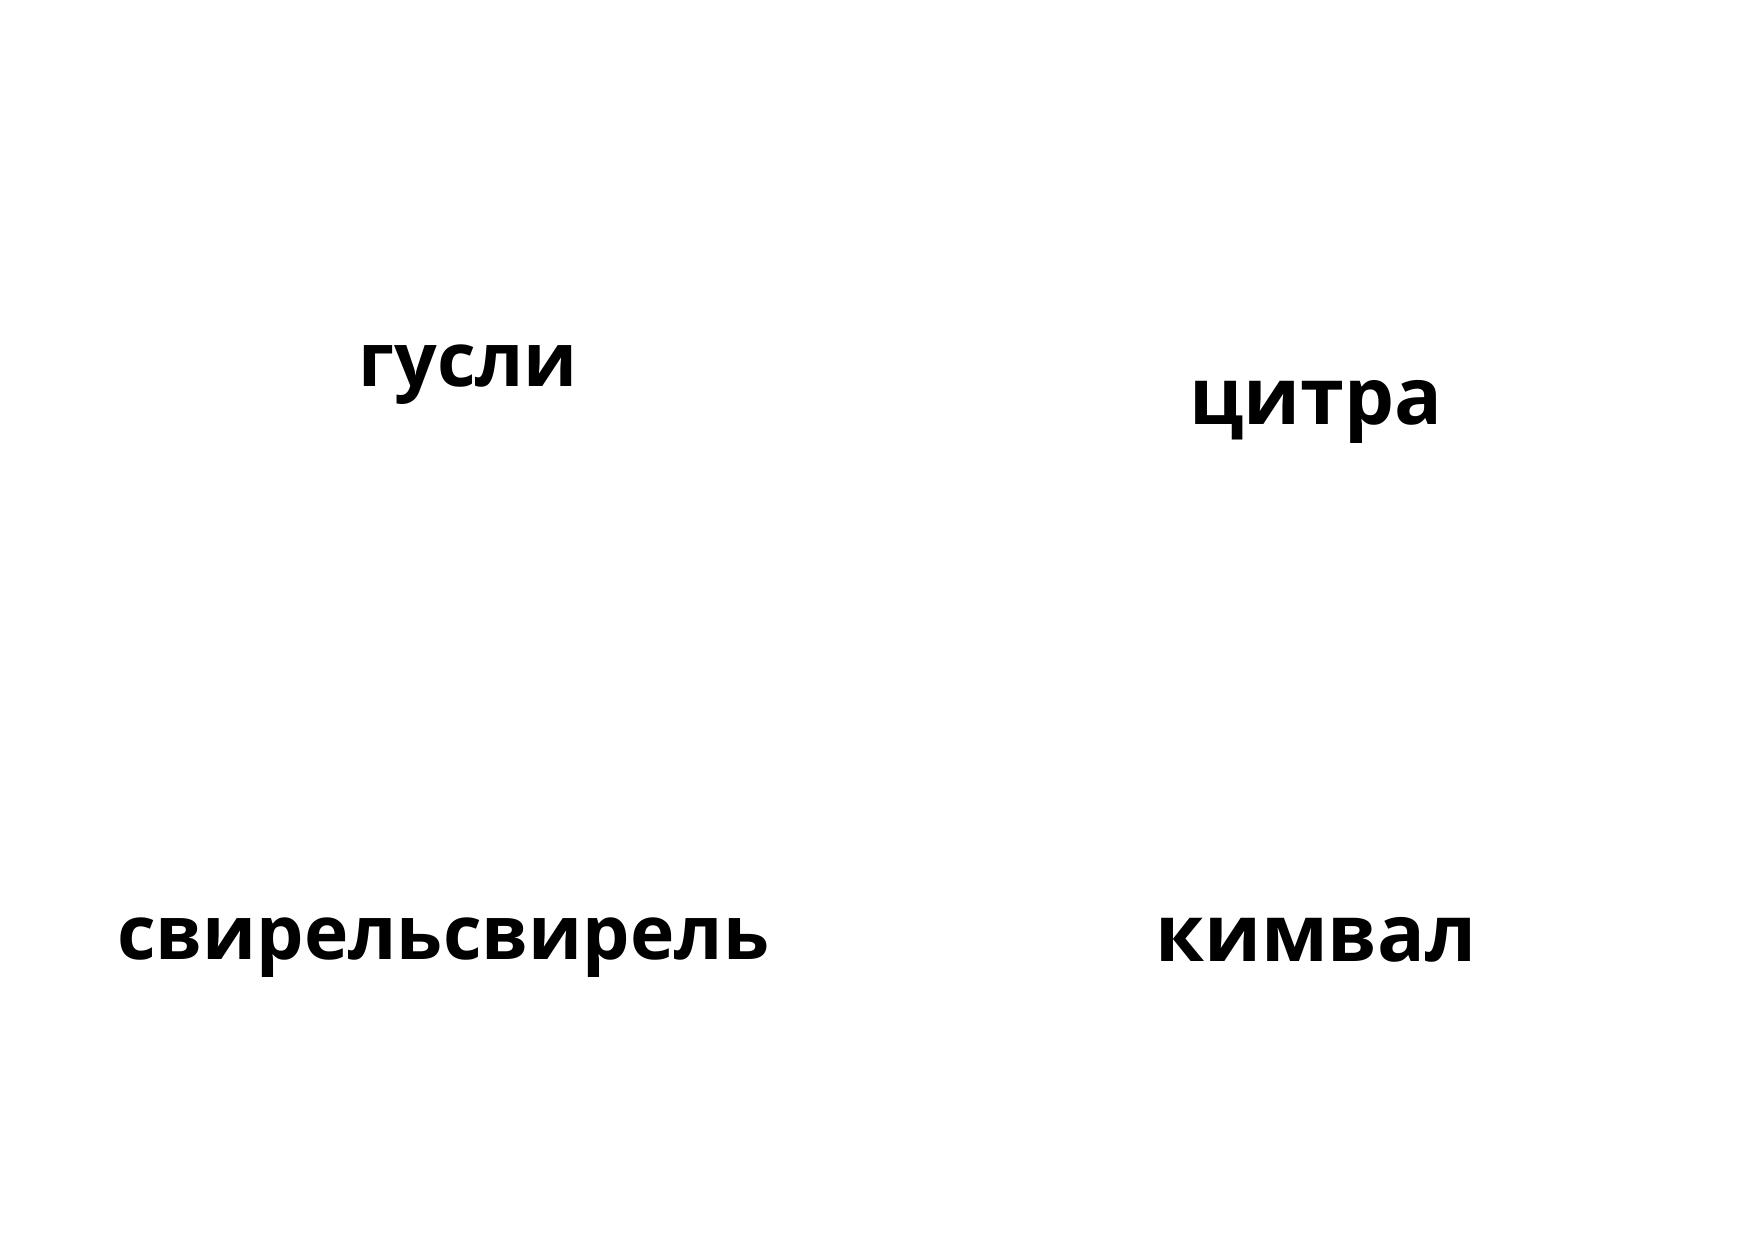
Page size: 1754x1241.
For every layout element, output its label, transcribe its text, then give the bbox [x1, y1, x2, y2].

subtitle цитра [963, 339, 1668, 447]
subtitle свирельсвирель [90, 879, 796, 981]
subtitle гусли [116, 306, 821, 408]
subtitle кимвал [963, 876, 1668, 984]
